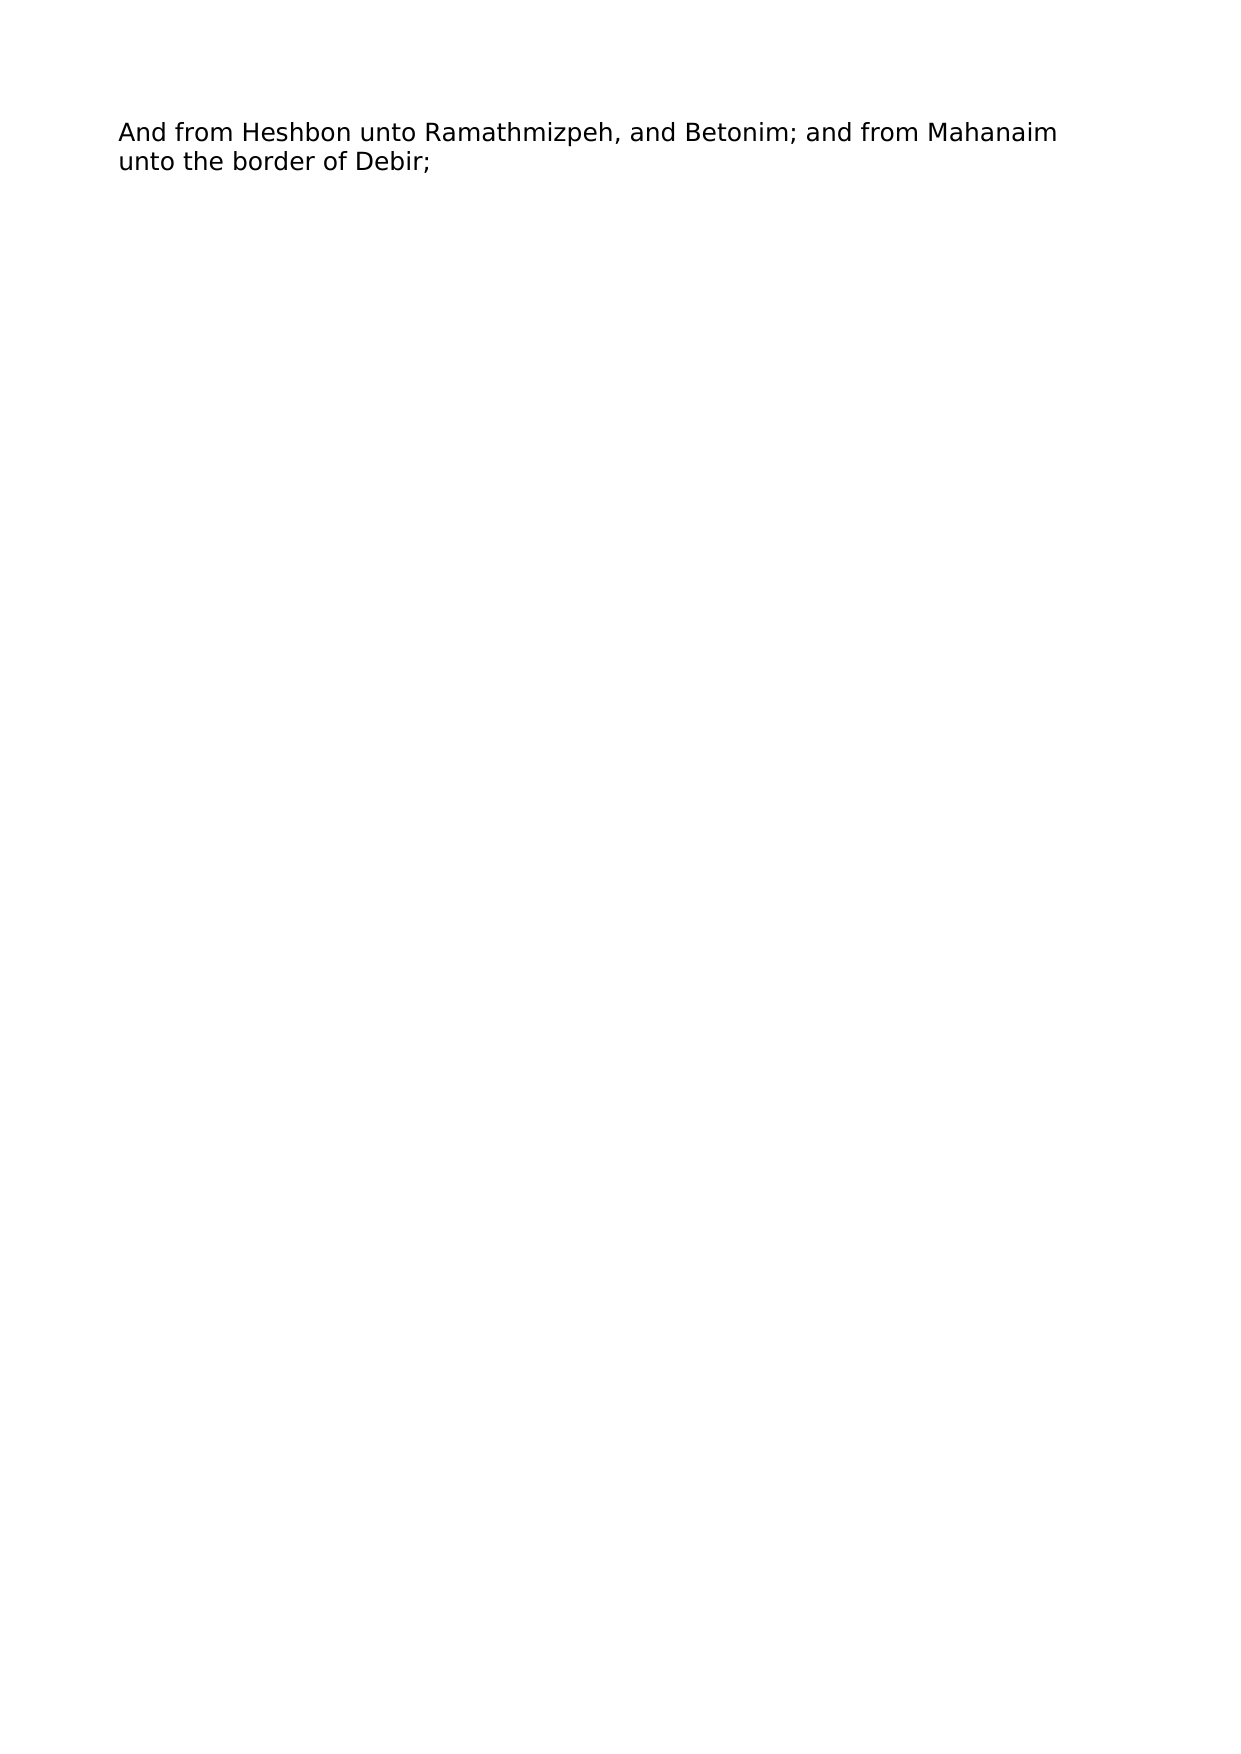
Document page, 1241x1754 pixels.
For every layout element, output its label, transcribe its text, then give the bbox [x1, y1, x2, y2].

text And from Heshbon unto Ramathmizpeh, and Betonim; and from Mahanaim unto the border of Debir; [118, 118, 1122, 176]
